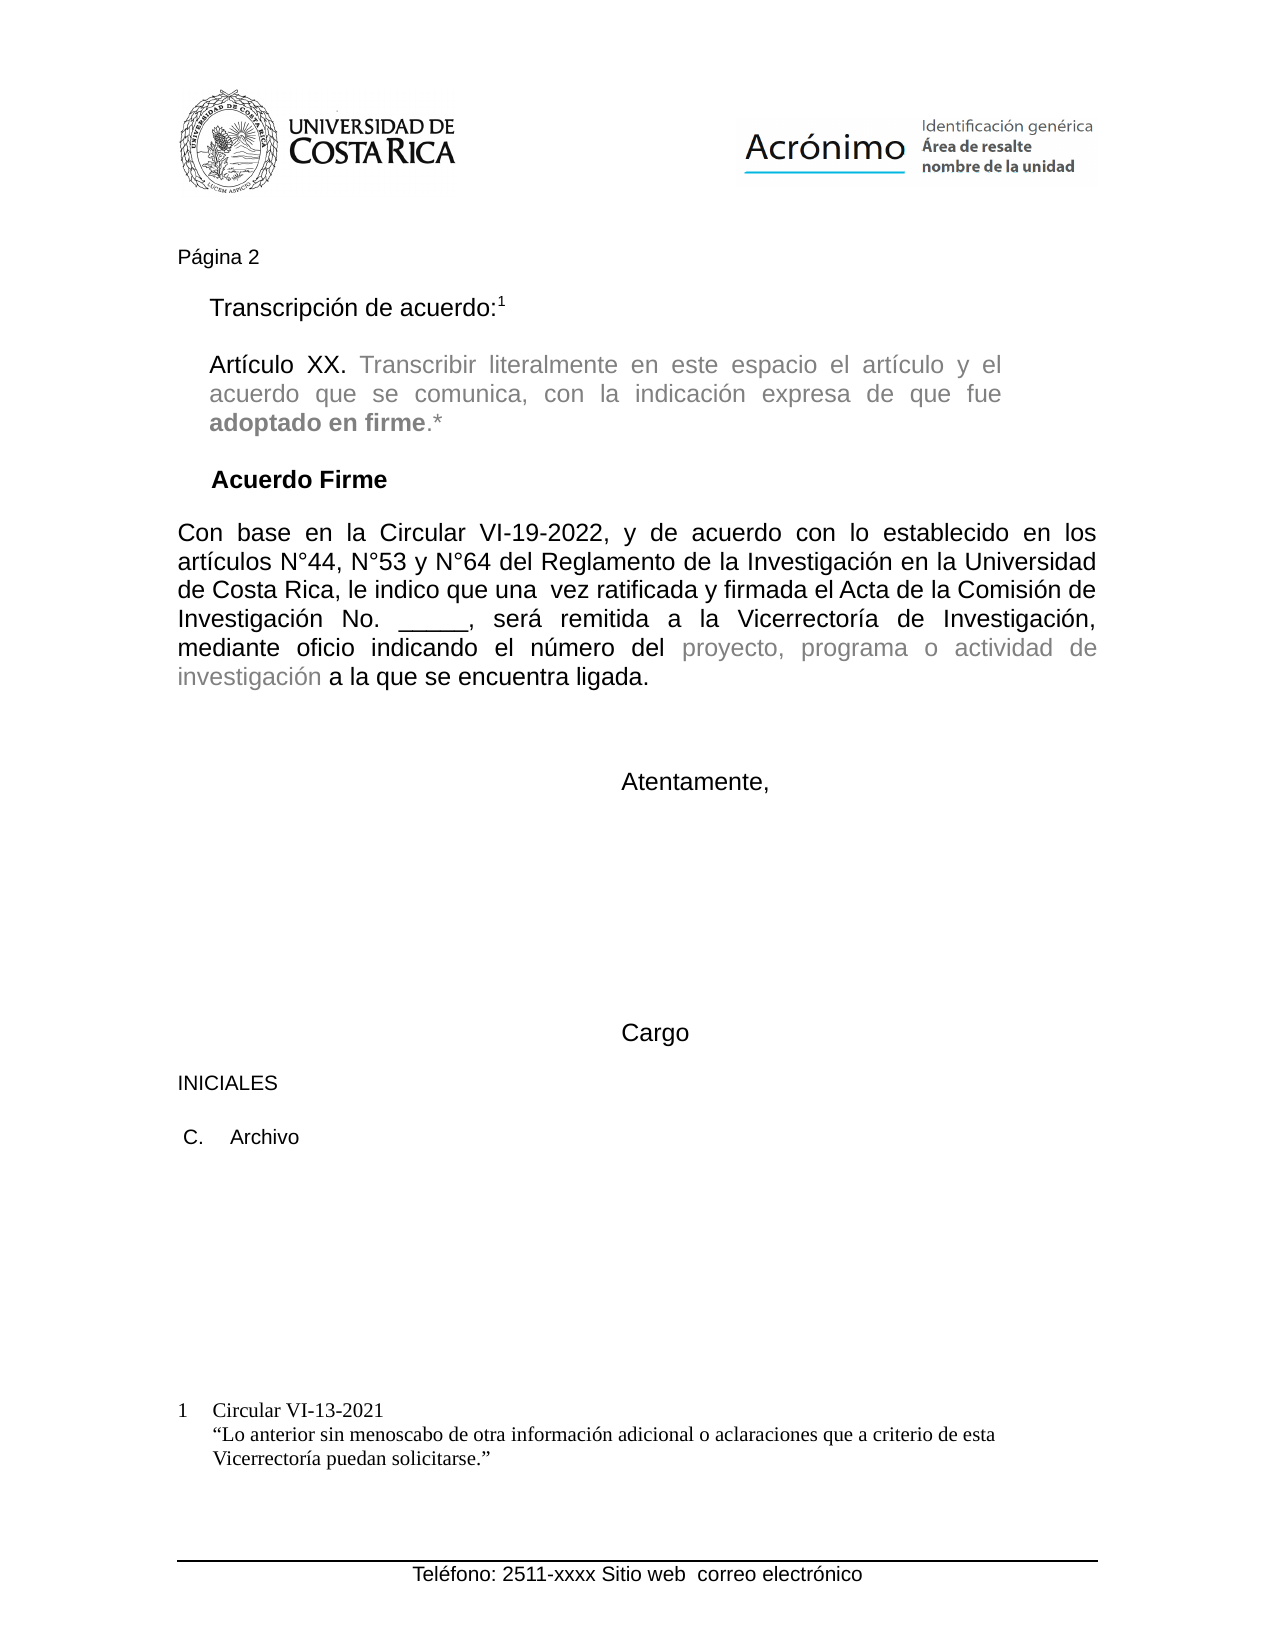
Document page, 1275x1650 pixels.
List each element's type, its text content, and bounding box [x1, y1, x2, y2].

text INICIALES [177, 1071, 1098, 1095]
text Atentamente, [177, 767, 1098, 796]
text <MARCA_FIRMA_DIGITAL> [177, 928, 1098, 957]
text Cargo [177, 1018, 1098, 1047]
text Con base en la Circular VI-19-2022, y de acuerdo con lo establecido en los artículos N°44, N°53 y N°64 del Reglamento de la Investigación en la Universidad de Costa Rica, le indico que una vez ratificada y firmada el Acta de la Comisión de Investigación No. _____, será remitida a la Vicerrectoría de Investigación, mediante oficio indicando el número del proyecto, programa o actividad de investigación a la que se encuentra ligada. [177, 518, 1098, 690]
table_header C. [177, 1119, 224, 1154]
text Circular VI-13-2021 “Lo anterior sin menoscabo de otra información adicional o aclaraciones que a criterio de esta Vicerrectoría puedan solicitarse.” [177, 1398, 1098, 1470]
list Acuerdo Firme [177, 465, 1098, 494]
text Transcripción de acuerdo: [209, 293, 1003, 321]
picture [177, 87, 460, 197]
text Artículo XX. Transcribir literalmente en este espacio el artículo y el acuerdo que se comunica, con la indicación expresa de que fue adoptado en firme.* [209, 350, 1003, 436]
text <Remitente> [177, 990, 1098, 1018]
picture [735, 117, 1098, 187]
table_header Archivo [224, 1119, 1098, 1154]
